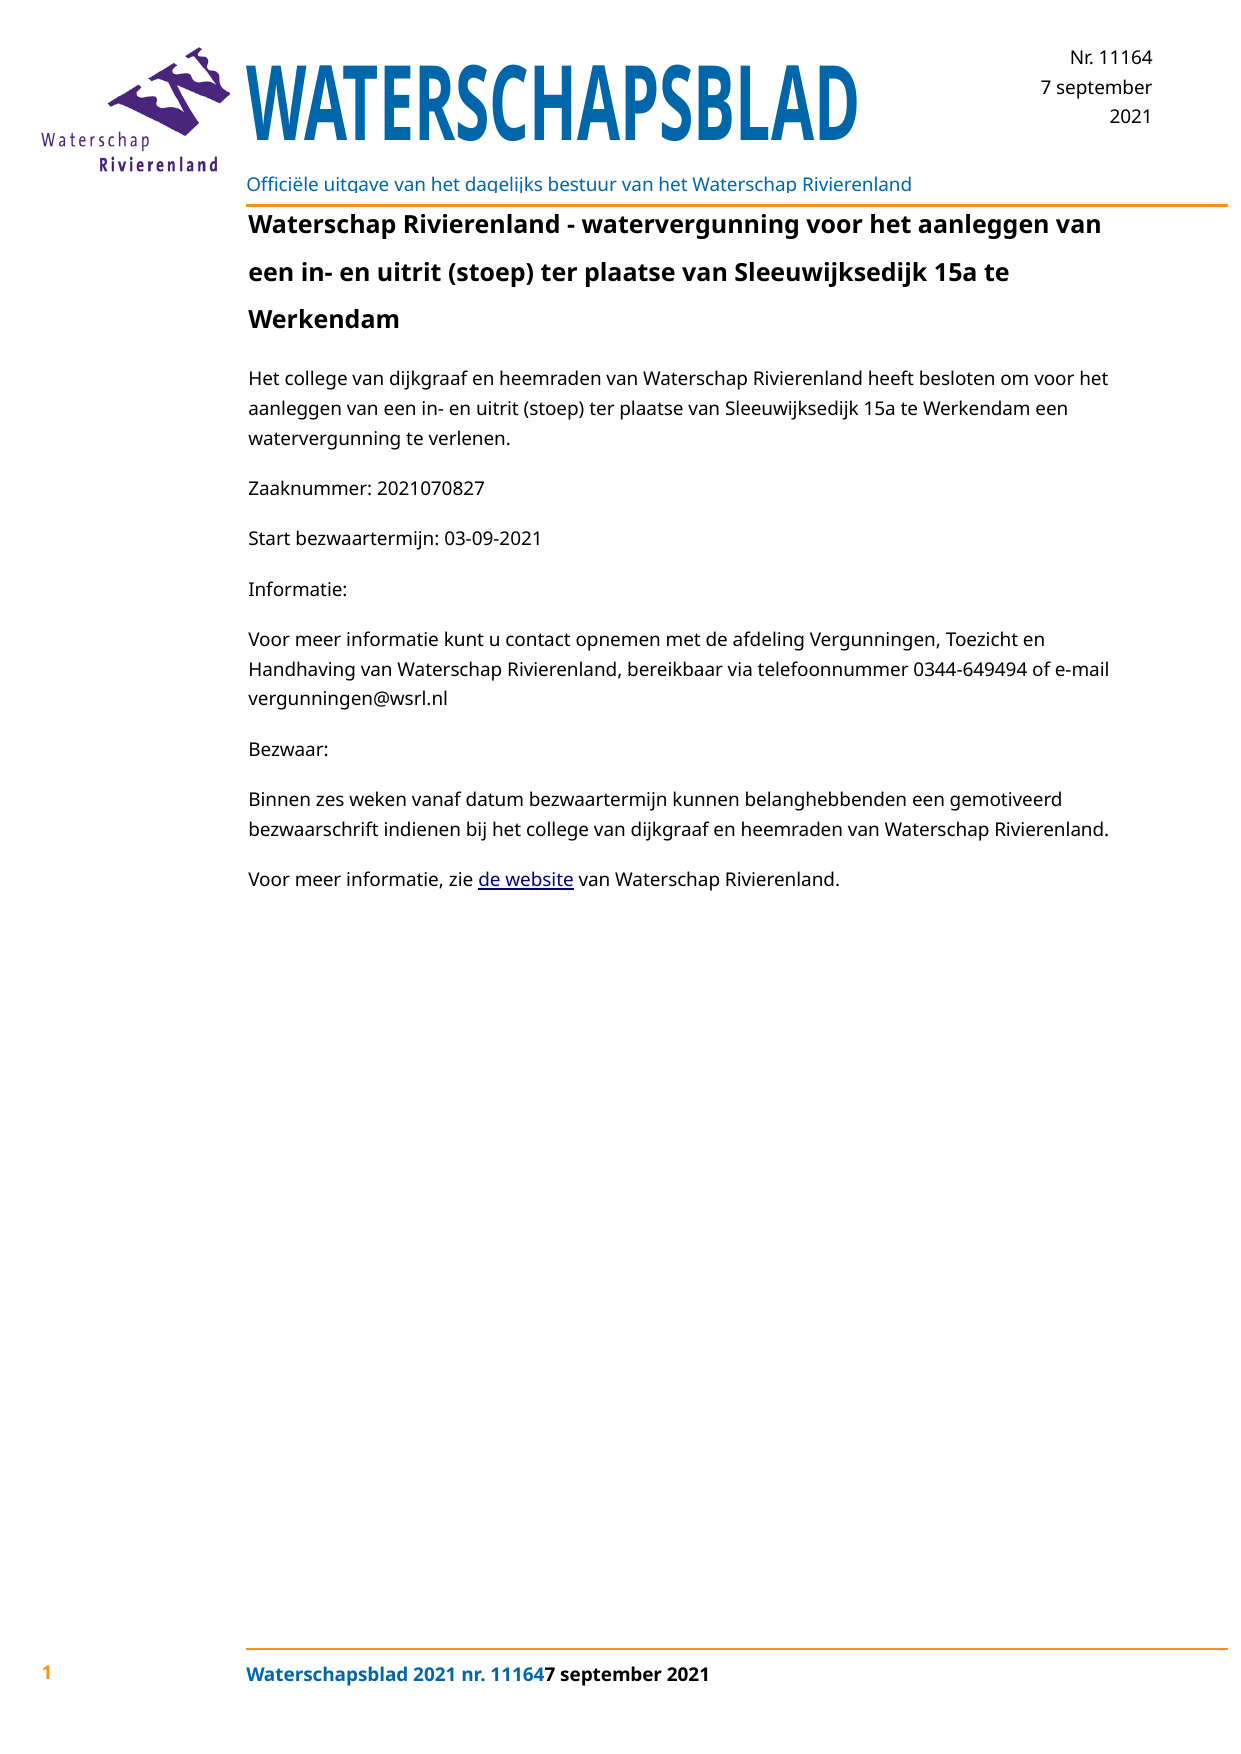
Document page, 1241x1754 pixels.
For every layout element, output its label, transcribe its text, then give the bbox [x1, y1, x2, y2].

text Voor meer informatie kunt u contact opnemen met de afdeling Vergunningen, Toezicht en Handhaving van Waterschap Rivierenland, bereikbaar via telefoonnummer 0344-649494 of e-mail vergunningen@wsrl.nl [248, 626, 1152, 711]
text Zaaknummer: 2021070827 [248, 475, 1152, 501]
picture [41, 47, 231, 172]
text Informatie: [248, 576, 1152, 602]
text Bezwaar: [248, 736, 1152, 762]
text Waterschap Rivierenland - watervergunning voor het aanleggen van een in- en uitrit (stoep) ter plaatse van Sleeuwijksedijk 15a te Werkendam [248, 207, 1152, 336]
text Binnen zes weken vanaf datum bezwaartermijn kunnen belanghebbenden een gemotiveerd bezwaarschrift indienen bij het college van dijkgraaf en heemraden van Waterschap Rivierenland. [248, 786, 1152, 842]
text Start bezwaartermijn: 03-09-2021 [248, 526, 1152, 551]
text Het college van dijkgraaf en heemraden van Waterschap Rivierenland heeft besloten om voor het aanleggen van een in- en uitrit (stoep) ter plaatse van Sleeuwijksedijk 15a te Werkendam een watervergunning te verlenen. [248, 366, 1152, 450]
text Voor meer informatie, zie de website van Waterschap Rivierenland. [248, 866, 1152, 892]
